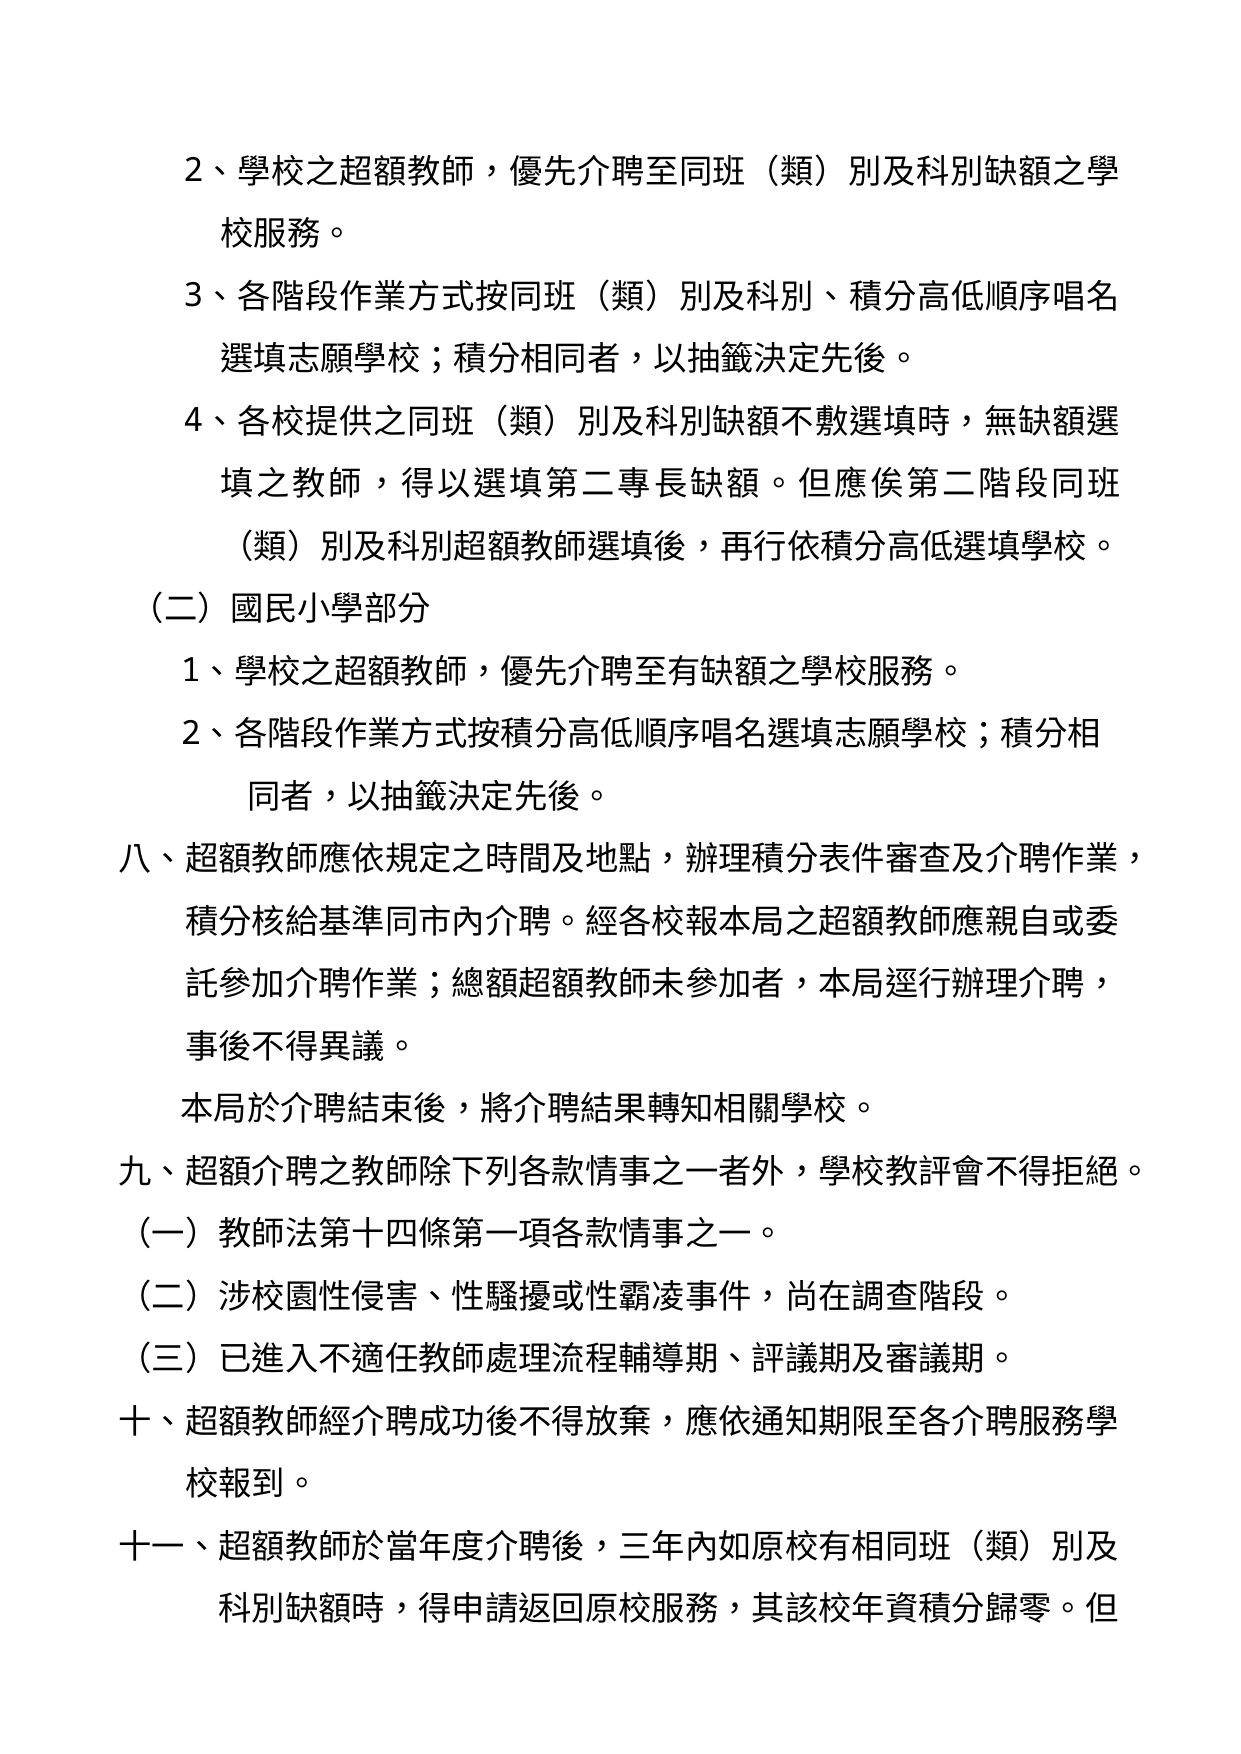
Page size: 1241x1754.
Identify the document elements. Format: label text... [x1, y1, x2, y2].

text （二）國民小學部分 [131, 564, 1122, 627]
text 4、各校提供之同班（類）別及科別缺額不敷選填時，無缺額選填之教師，得以選填第二專長缺額。但應俟第二階段同班（類）別及科別超額教師選填後，再行依積分高低選填學校。 [183, 377, 1122, 564]
text 2、學校之超額教師，優先介聘至同班（類）別及科別缺額之學校服務。 [183, 127, 1122, 252]
text 九、超額介聘之教師除下列各款情事之一者外，學校教評會不得拒絕。 [118, 1127, 1122, 1189]
text 2、各階段作業方式按積分高低順序唱名選填志願學校；積分相同者，以抽籤決定先後。 [181, 689, 1122, 814]
text （一）教師法第十四條第一項各款情事之一。 [118, 1189, 1122, 1252]
text 十、超額教師經介聘成功後不得放棄，應依通知期限至各介聘服務學校報到。 [118, 1377, 1122, 1502]
text 3、各階段作業方式按同班（類）別及科別、積分高低順序唱名選填志願學校；積分相同者，以抽籤決定先後。 [183, 252, 1122, 377]
text 十一、超額教師於當年度介聘後，三年內如原校有相同班（類）別及科別缺額時，得申請返回原校服務，其該校年資積分歸零。但 [118, 1502, 1122, 1627]
text 八、超額教師應依規定之時間及地點，辦理積分表件審查及介聘作業，積分核給基準同市內介聘。經各校報本局之超額教師應親自或委託參加介聘作業；總額超額教師未參加者，本局逕行辦理介聘，事後不得異議。 [118, 814, 1122, 1064]
text （三）已進入不適任教師處理流程輔導期、評議期及審議期。 [118, 1314, 1122, 1377]
text （二）涉校園性侵害、性騷擾或性霸凌事件，尚在調查階段。 [118, 1252, 1122, 1314]
text 本局於介聘結束後，將介聘結果轉知相關學校。 [118, 1064, 1122, 1127]
text 1、學校之超額教師，優先介聘至有缺額之學校服務。 [181, 627, 1122, 689]
